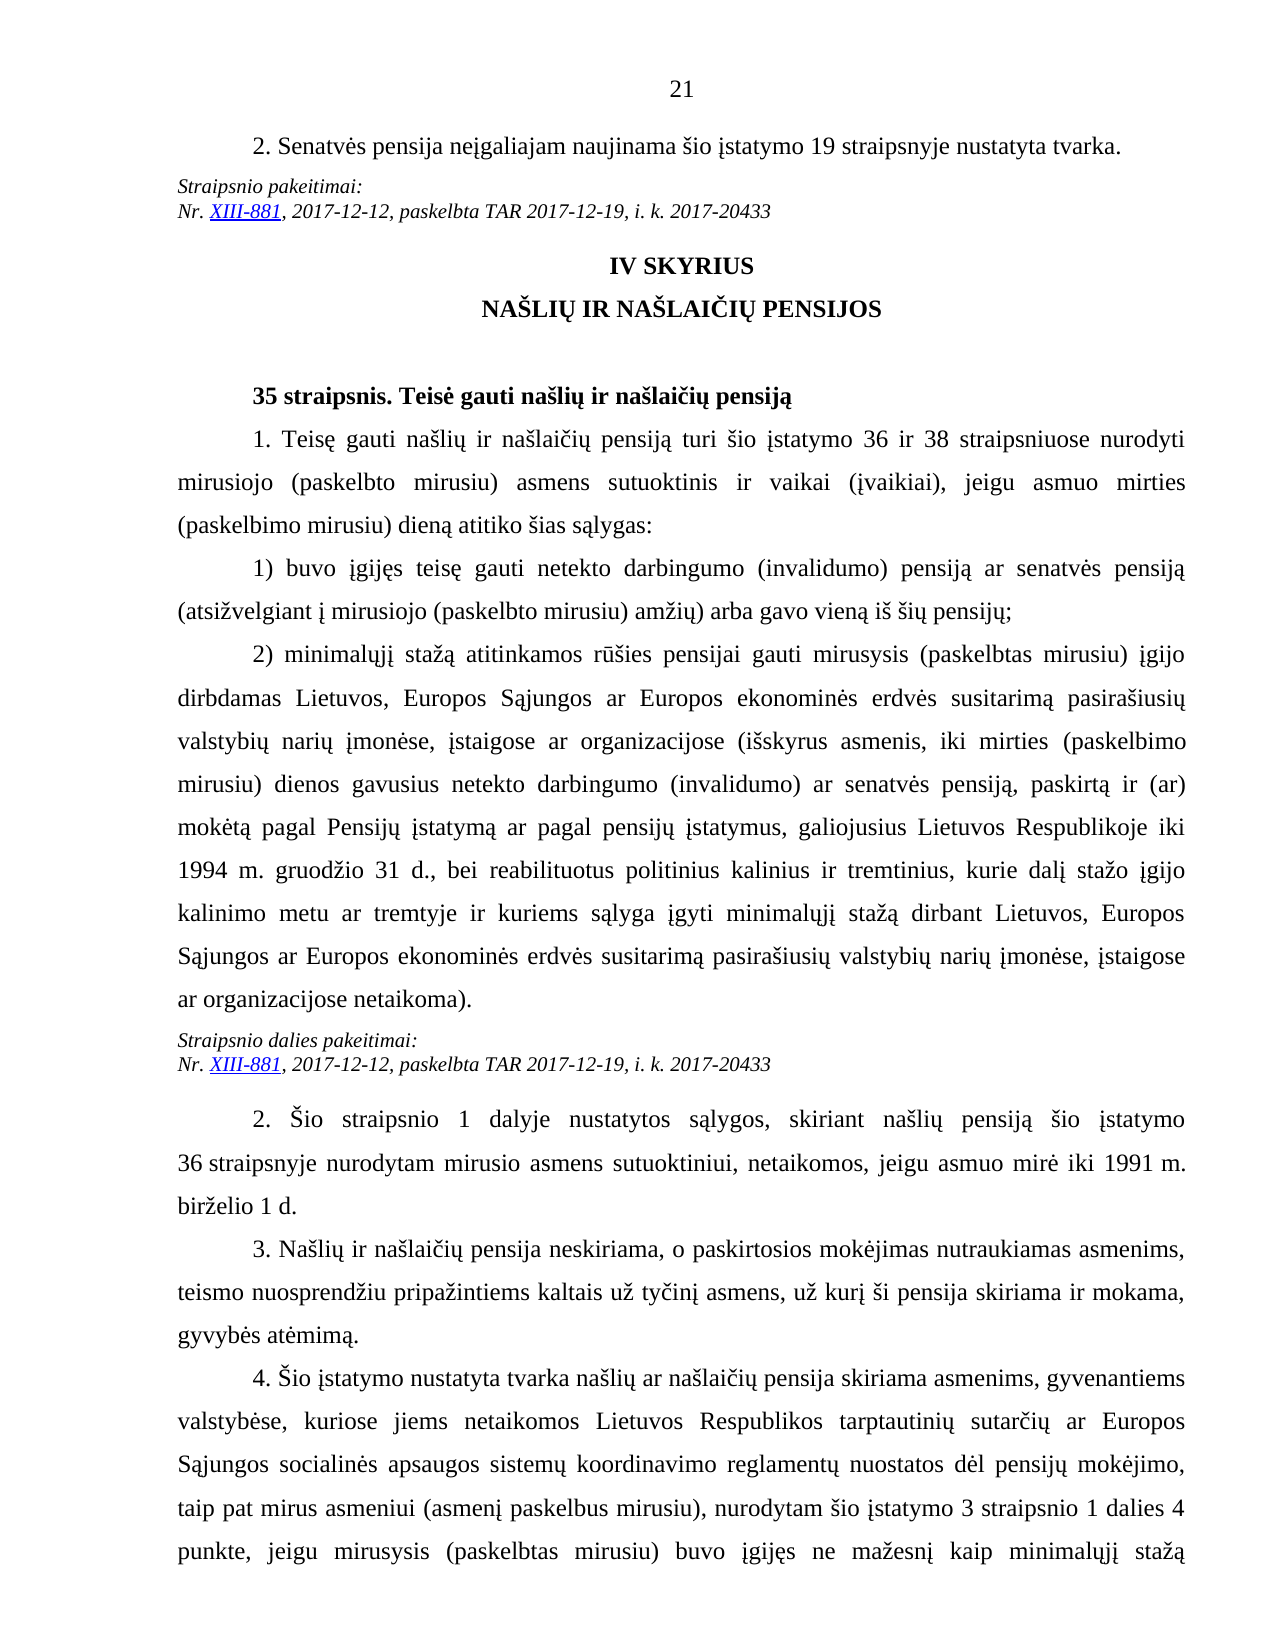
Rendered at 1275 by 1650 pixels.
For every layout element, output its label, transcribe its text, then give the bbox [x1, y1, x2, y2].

text 1. Teisę gauti našlių ir našlaičių pensiją turi šio įstatymo 36 ir 38 straipsniuose nurodyti mirusiojo (paskelbto mirusiu) asmens sutuoktinis ir vaikai (įvaikiai), jeigu asmuo mirties (paskelbimo mirusiu) dieną atitiko šias sąlygas: [177, 424, 1186, 539]
text 2. Senatvės pensija neįgaliajam naujinama šio įstatymo 19 straipsnyje nustatyta tvarka. [177, 131, 1186, 160]
text NAŠLIŲ IR NAŠLAIČIŲ PENSIJOS [177, 294, 1186, 323]
text Straipsnio dalies pakeitimai: [177, 1028, 1186, 1052]
text 4. Šio įstatymo nustatyta tvarka našlių ar našlaičių pensija skiriama asmenims, gyvenantiems valstybėse, kuriose jiems netaikomos Lietuvos Respublikos tarptautinių sutarčių ar Europos Sąjungos socialinės apsaugos sistemų koordinavimo reglamentų nuostatos dėl pensijų mokėjimo, taip pat mirus asmeniui (asmenį paskelbus mirusiu), nurodytam šio įstatymo 3 straipsnio 1 dalies 4 punkte, jeigu mirusysis (paskelbtas mirusiu) buvo įgijęs ne mažesnį kaip minimalųjį stažą [177, 1363, 1186, 1564]
text IV SKYRIUS [177, 251, 1186, 280]
text 2) minimalųjį stažą atitinkamos rūšies pensijai gauti mirusysis (paskelbtas mirusiu) įgijo dirbdamas Lietuvos, Europos Sąjungos ar Europos ekonominės erdvės susitarimą pasirašiusių valstybių narių įmonėse, įstaigose ar organizacijose (išskyrus asmenis, iki mirties (paskelbimo mirusiu) dienos gavusius netekto darbingumo (invalidumo) ar senatvės pensiją, paskirtą ir (ar) mokėtą pagal Pensijų įstatymą ar pagal pensijų įstatymus, galiojusius Lietuvos Respublikoje iki 1994 m. gruodžio 31 d., bei reabilituotus politinius kalinius ir tremtinius, kurie dalį stažo įgijo kalinimo metu ar tremtyje ir kuriems sąlyga įgyti minimalųjį stažą dirbant Lietuvos, Europos Sąjungos ar Europos ekonominės erdvės susitarimą pasirašiusių valstybių narių įmonėse, įstaigose ar organizacijose netaikoma). [177, 639, 1186, 1013]
text Nr. XIII-881, 2017-12-12, paskelbta TAR 2017-12-19, i. k. 2017-20433 [177, 198, 1186, 223]
text 3. Našlių ir našlaičių pensija neskiriama, o paskirtosios mokėjimas nutraukiamas asmenims, teismo nuosprendžiu pripažintiems kaltais už tyčinį asmens, už kurį ši pensija skiriama ir mokama, gyvybės atėmimą. [177, 1234, 1186, 1349]
text Nr. XIII-881, 2017-12-12, paskelbta TAR 2017-12-19, i. k. 2017-20433 [177, 1052, 1186, 1076]
text 35 straipsnis. Teisė gauti našlių ir našlaičių pensiją [177, 381, 1186, 409]
text 1) buvo įgijęs teisę gauti netekto darbingumo (invalidumo) pensiją ar senatvės pensiją (atsižvelgiant į mirusiojo (paskelbto mirusiu) amžių) arba gavo vieną iš šių pensijų; [177, 553, 1186, 625]
text Straipsnio pakeitimai: [177, 174, 1186, 198]
text 2. Šio straipsnio 1 dalyje nustatytos sąlygos, skiriant našlių pensiją šio įstatymo 36 straipsnyje nurodytam mirusio asmens sutuoktiniui, netaikomos, jeigu asmuo mirė iki 1991 m. birželio 1 d. [177, 1104, 1186, 1219]
